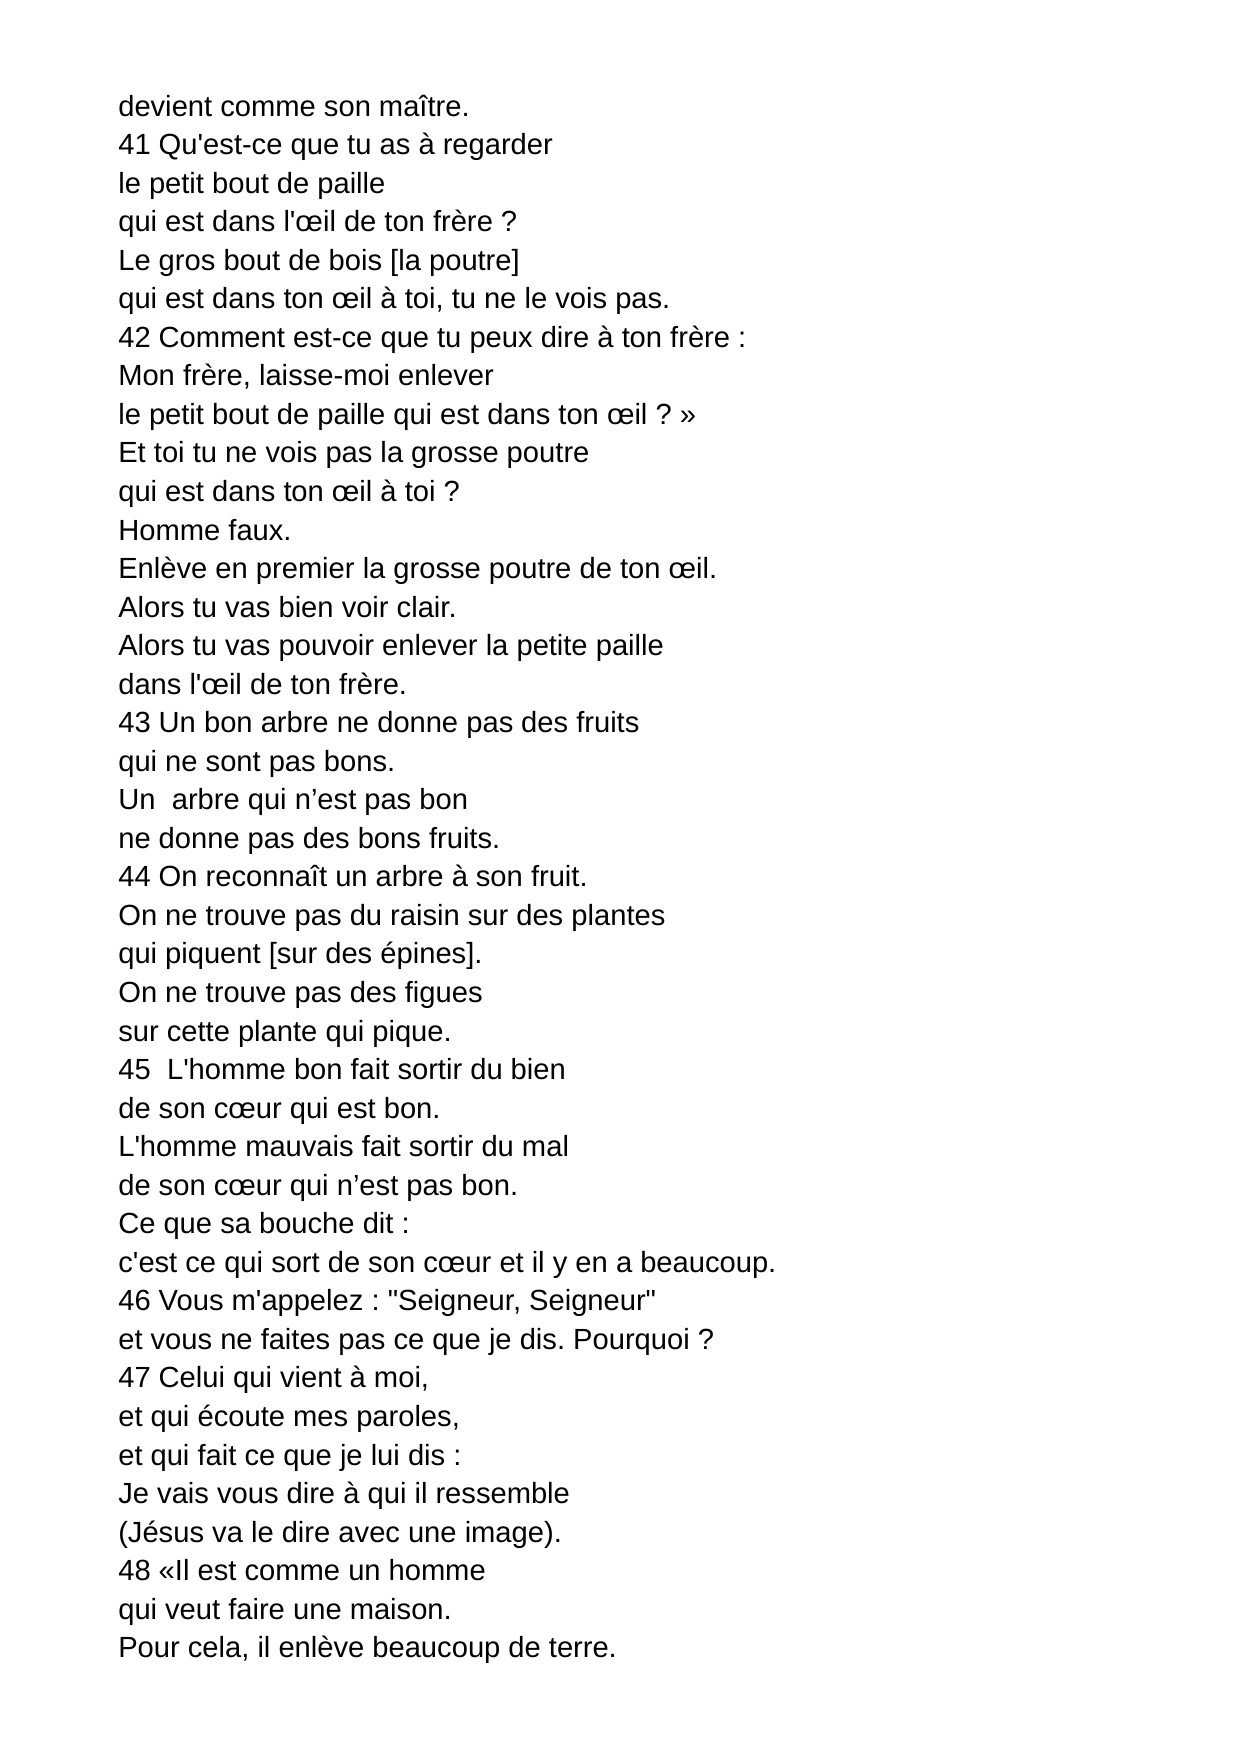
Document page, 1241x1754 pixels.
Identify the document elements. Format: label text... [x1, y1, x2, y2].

text Le gros bout de bois [la poutre] [118, 243, 1122, 276]
text Je vais vous dire à qui il ressemble [118, 1476, 1122, 1509]
text Et toi tu ne vois pas la grosse poutre [118, 435, 1122, 469]
text qui veut faire une maison. [118, 1592, 1122, 1625]
text ne donne pas des bons fruits. [118, 821, 1122, 854]
text devient comme son maître. [118, 88, 1122, 122]
text L'homme mauvais fait sortir du mal [118, 1129, 1122, 1163]
text le petit bout de paille qui est dans ton œil ? » [118, 397, 1122, 430]
text Homme faux. [118, 512, 1122, 546]
text Ce que sa bouche dit : [118, 1206, 1122, 1240]
text et qui fait ce que je lui dis : [118, 1437, 1122, 1471]
text Mon frère, laisse-moi enlever [118, 358, 1122, 392]
text qui est dans l'œil de ton frère ? [118, 204, 1122, 238]
text de son cœur qui n’est pas bon. [118, 1168, 1122, 1201]
text qui piquent [sur des épines]. [118, 936, 1122, 970]
text c'est ce qui sort de son cœur et il y en a beaucoup. [118, 1245, 1122, 1278]
text (Jésus va le dire avec une image). [118, 1514, 1122, 1548]
text Alors tu vas pouvoir enlever la petite paille [118, 628, 1122, 662]
text qui est dans ton œil à toi ? [118, 474, 1122, 507]
text 48 «Il est comme un homme [118, 1553, 1122, 1587]
text On ne trouve pas du raisin sur des plantes [118, 898, 1122, 931]
text Alors tu vas bien voir clair. [118, 589, 1122, 623]
text 46 Vous m'appelez : "Seigneur, Seigneur" [118, 1283, 1122, 1317]
text dans l'œil de ton frère. [118, 667, 1122, 700]
text qui est dans ton œil à toi, tu ne le vois pas. [118, 281, 1122, 315]
text Enlève en premier la grosse poutre de ton œil. [118, 551, 1122, 584]
text qui ne sont pas bons. [118, 744, 1122, 777]
text Pour cela, il enlève beaucoup de terre. [118, 1630, 1122, 1664]
text Un arbre qui n’est pas bon [118, 782, 1122, 816]
text sur cette plante qui pique. [118, 1013, 1122, 1047]
text 47 Celui qui vient à moi, [118, 1360, 1122, 1394]
text et vous ne faites pas ce que je dis. Pourquoi ? [118, 1322, 1122, 1355]
text 44 On reconnaît un arbre à son fruit. [118, 859, 1122, 893]
text et qui écoute mes paroles, [118, 1399, 1122, 1432]
text 41 Qu'est-ce que tu as à regarder [118, 127, 1122, 161]
text 42 Comment est-ce que tu peux dire à ton frère : [118, 320, 1122, 353]
text le petit bout de paille [118, 166, 1122, 199]
text 45 L'homme bon fait sortir du bien [118, 1052, 1122, 1086]
text 43 Un bon arbre ne donne pas des fruits [118, 705, 1122, 739]
text de son cœur qui est bon. [118, 1091, 1122, 1124]
text On ne trouve pas des figues [118, 975, 1122, 1008]
